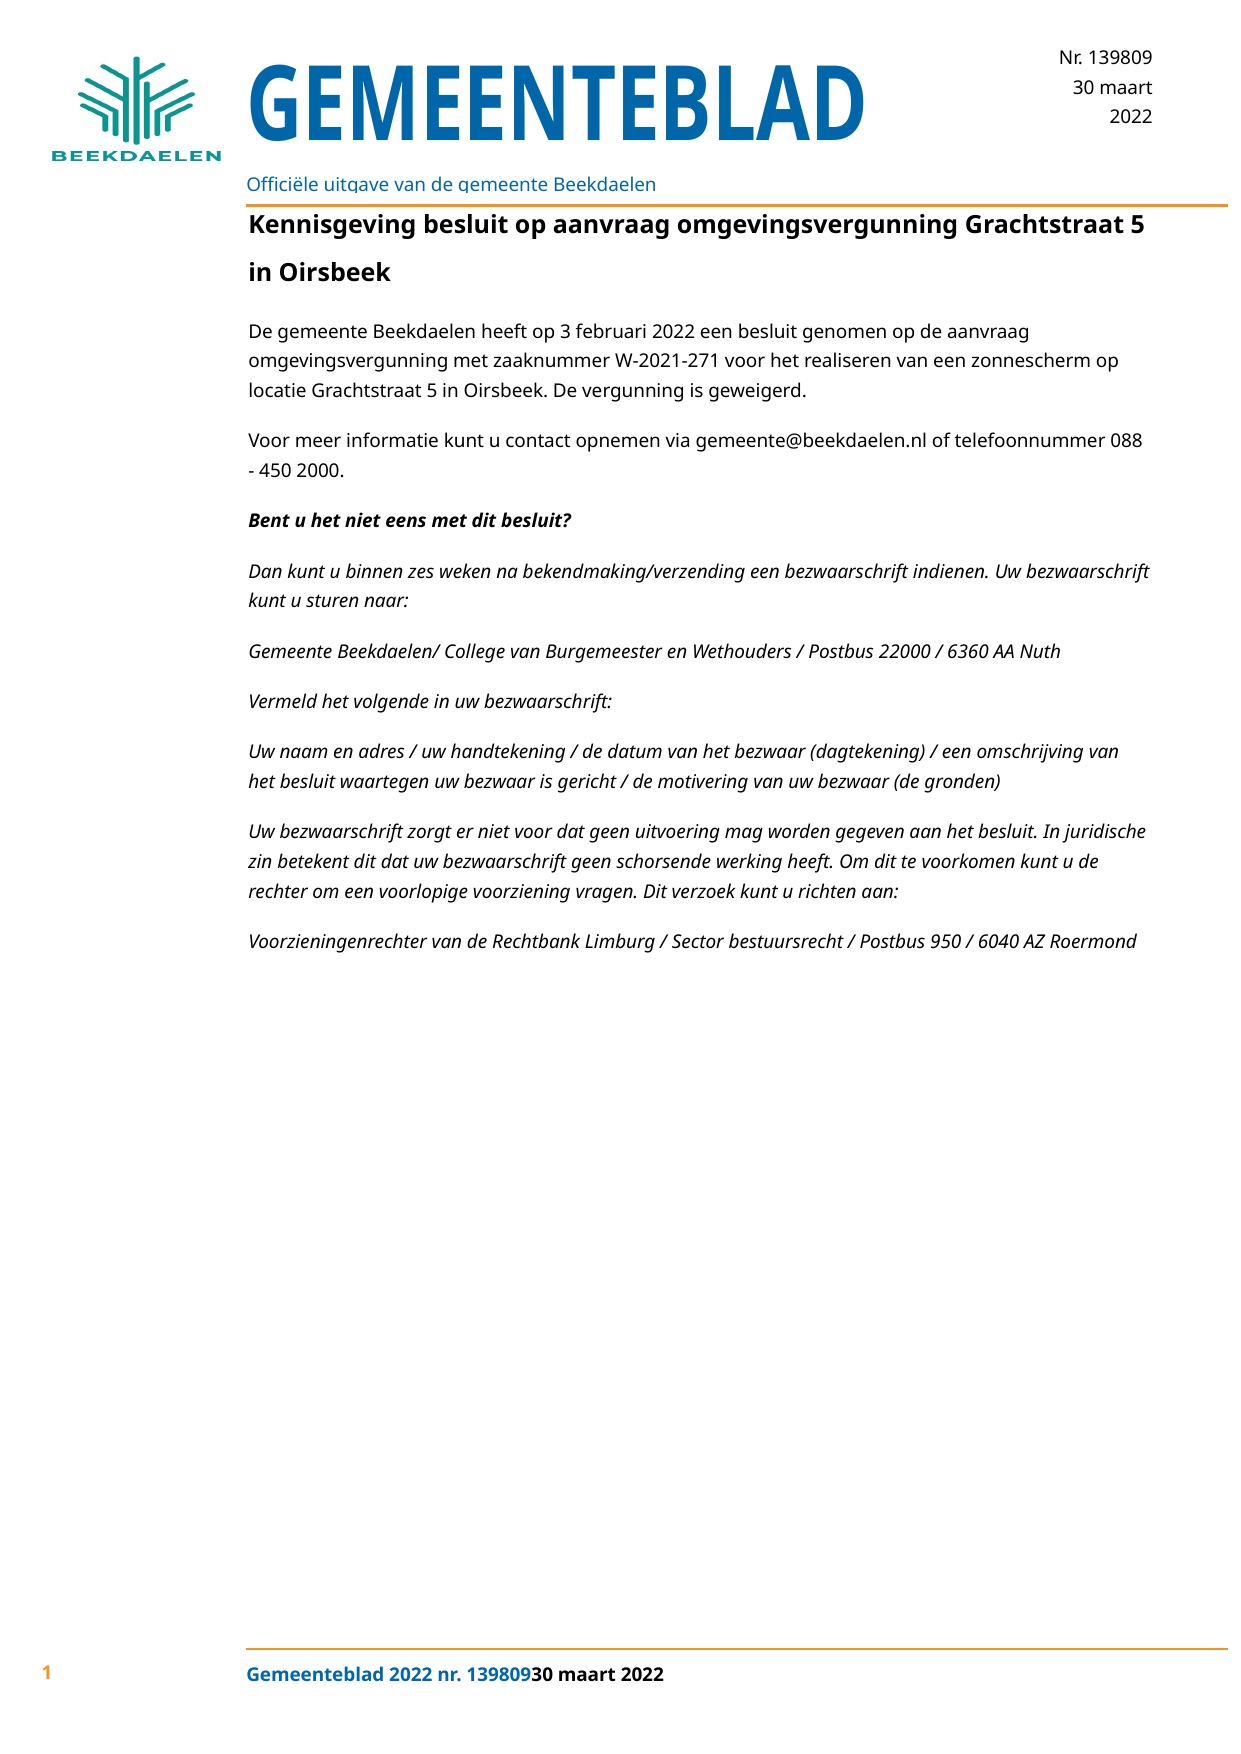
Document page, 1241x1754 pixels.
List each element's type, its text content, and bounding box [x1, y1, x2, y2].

text De gemeente Beekdaelen heeft op 3 februari 2022 een besluit genomen op de aanvraag omgevingsvergunning met zaaknummer W-2021-271 voor het realiseren van een zonnescherm op locatie Grachtstraat 5 in Oirsbeek. De vergunning is geweigerd. [248, 318, 1152, 403]
text Kennisgeving besluit op aanvraag omgevingsvergunning Grachtstraat 5 in Oirsbeek [248, 207, 1152, 288]
picture [41, 47, 231, 172]
text Vermeld het volgende in uw bezwaarschrift: [248, 688, 1152, 714]
text Uw bezwaarschrift zorgt er niet voor dat geen uitvoering mag worden gegeven aan het besluit. In juridische zin betekent dit dat uw bezwaarschrift geen schorsende werking heeft. Om dit te voorkomen kunt u de rechter om een voorlopige voorziening vragen. Dit verzoek kunt u richten aan: [248, 819, 1152, 904]
text Gemeente Beekdaelen/ College van Burgemeester en Wethouders / Postbus 22000 / 6360 AA Nuth [248, 638, 1152, 664]
text Uw naam en adres / uw handtekening / de datum van het bezwaar (dagtekening) / een omschrijving van het besluit waartegen uw bezwaar is gericht / de motivering van uw bezwaar (de gronden) [248, 739, 1152, 794]
text Voor meer informatie kunt u contact opnemen via gemeente@beekdaelen.nl of telefoonnummer 088 - 450 2000. [248, 427, 1152, 483]
text Voorzieningenrechter van de Rechtbank Limburg / Sector bestuursrecht / Postbus 950 / 6040 AZ Roermond [248, 928, 1152, 954]
text Dan kunt u binnen zes weken na bekendmaking/verzending een bezwaarschrift indienen. Uw bezwaarschrift kunt u sturen naar: [248, 558, 1152, 613]
text Bent u het niet eens met dit besluit? [248, 507, 1152, 533]
